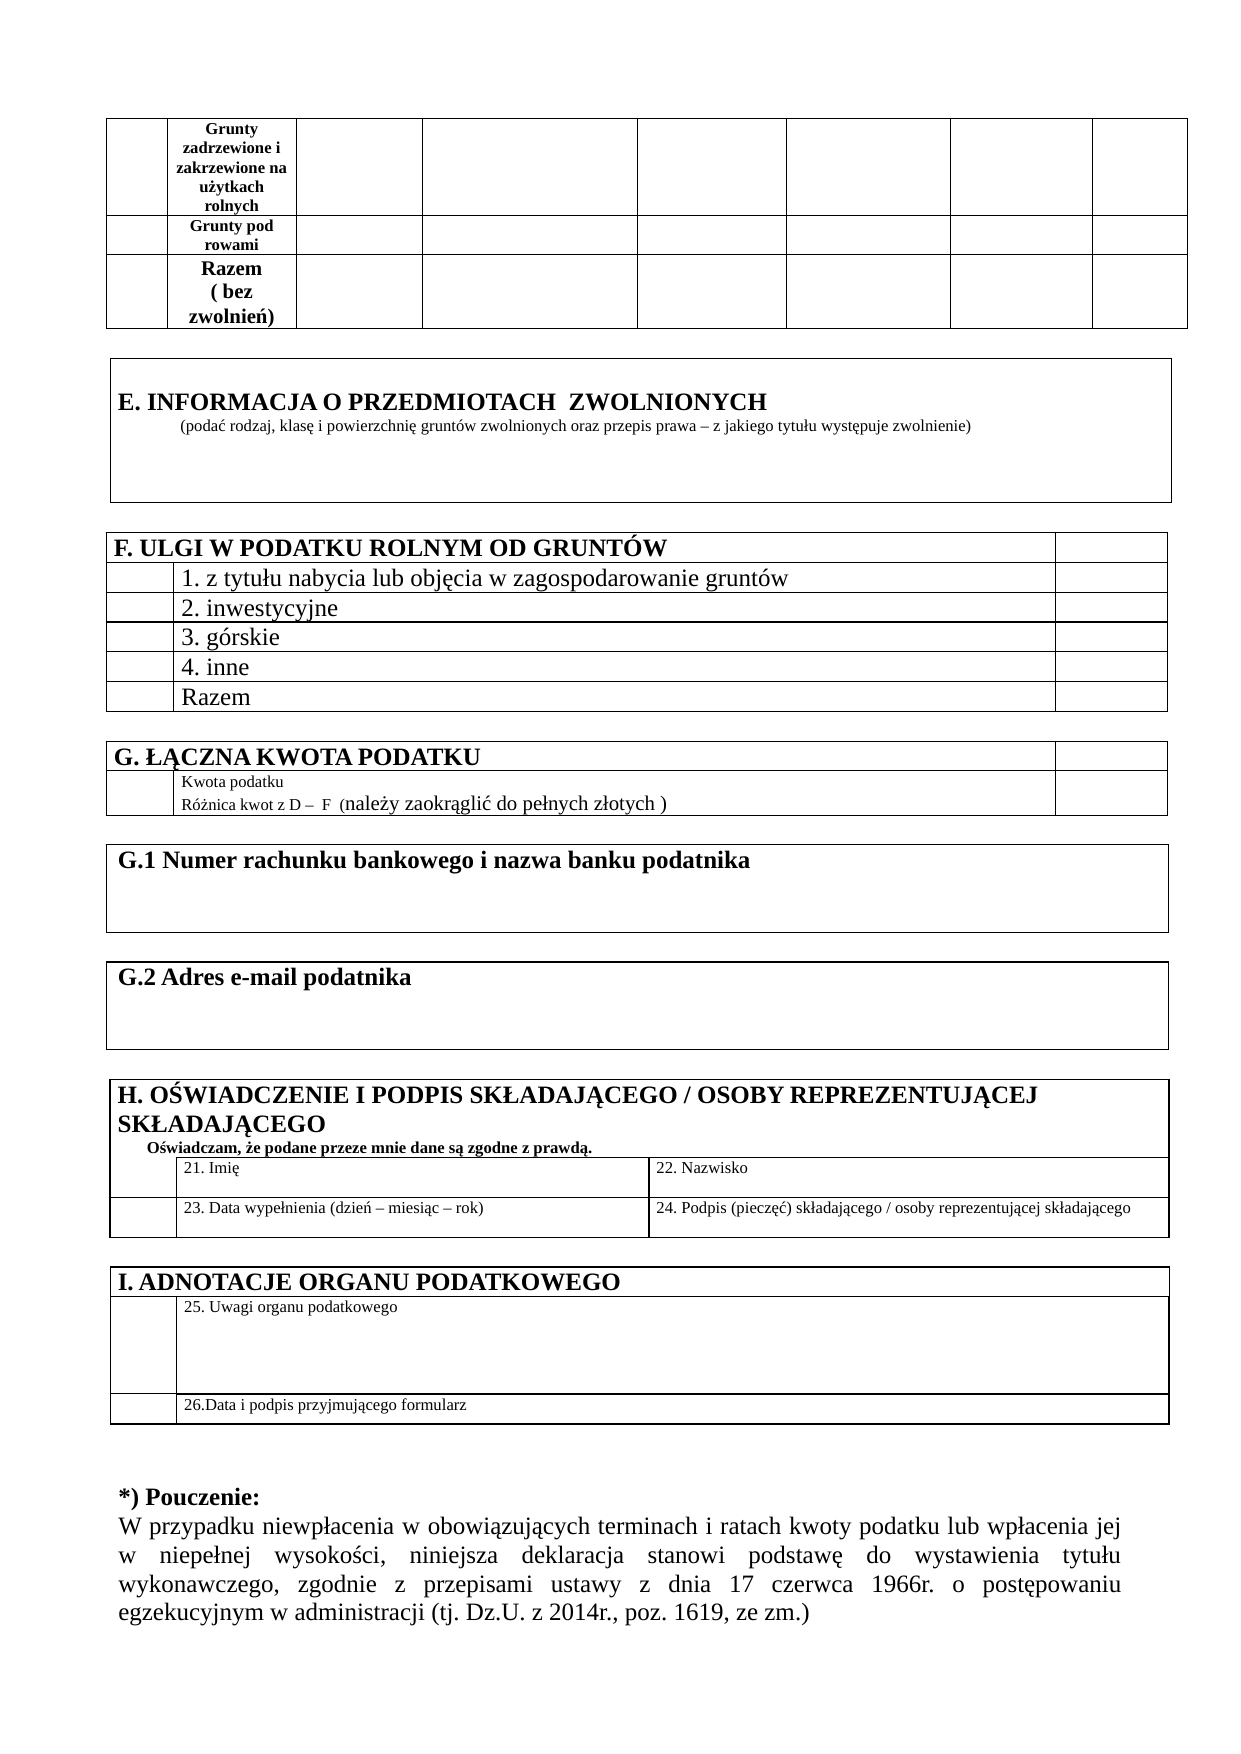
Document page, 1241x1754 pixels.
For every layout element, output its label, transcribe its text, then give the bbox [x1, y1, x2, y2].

table_cell [297, 119, 422, 215]
table_cell [1093, 216, 1187, 254]
table_cell [423, 216, 637, 254]
table_cell 23. Data wypełnienia (dzień – miesiąc – rok) [177, 1198, 648, 1237]
table_cell [1056, 652, 1167, 681]
table_cell [107, 119, 167, 215]
table_cell 3. górskie [174, 623, 1055, 651]
table_cell [1056, 623, 1167, 651]
table_header I. ADNOTACJE ORGANU PODATKOWEGO [111, 1268, 1169, 1296]
table_cell [787, 119, 950, 215]
table_cell [107, 682, 173, 711]
table_cell 25. Uwagi organu podatkowego [177, 1297, 1168, 1393]
table_cell [107, 652, 173, 681]
table_cell [297, 216, 422, 254]
table_cell [423, 255, 637, 328]
table_header E. INFORMACJA O PRZEDMIOTACH ZWOLNIONYCH (podać rodzaj, klasę i powierzchnię gruntów zwolnionych oraz przepis prawa – z jakiego tytułu występuje zwolnienie) [111, 359, 1171, 502]
table_cell [951, 119, 1092, 215]
table_cell [1056, 593, 1167, 621]
text W przypadku niewpłacenia w obowiązujących terminach i ratach kwoty podatku lub wpłacenia jej w niepełnej wysokości, niniejsza deklaracja stanowi podstawę do wystawienia tytułu wykonawczego, zgodnie z przepisami ustawy z dnia 17 czerwca 1966r. o postępowaniu egzekucyjnym w administracji (tj. Dz.U. z 2014r., poz. 1619, ze zm.) [118, 1511, 1122, 1626]
table_header G.1 Numer rachunku bankowego i nazwa banku podatnika [107, 845, 1168, 932]
table_cell [951, 216, 1092, 254]
text *) Pouczenie: [118, 1482, 1122, 1511]
table_cell [1056, 563, 1167, 592]
table_cell [111, 1297, 176, 1393]
table_cell 21. Imię [177, 1158, 648, 1197]
table_cell [107, 623, 173, 651]
table_cell 2. inwestycyjne [174, 593, 1055, 621]
table_cell Razem [174, 682, 1055, 711]
table_cell [1093, 119, 1187, 215]
table_cell Razem ( bez zwolnień) [168, 255, 296, 328]
table_cell 24. Podpis (pieczęć) składającego / osoby reprezentującej składającego [650, 1198, 1168, 1237]
table_header G. ŁĄCZNA KWOTA PODATKU [107, 742, 1055, 770]
table_header [1056, 533, 1167, 562]
table_header G.2 Adres e-mail podatnika [107, 963, 1168, 1049]
table_header [1056, 742, 1167, 770]
table_cell Grunty zadrzewione i zakrzewione na użytkach rolnych [168, 119, 296, 215]
table_cell [1056, 771, 1167, 814]
table_cell [107, 216, 167, 254]
table_cell [107, 593, 173, 621]
table_cell 22. Nazwisko [650, 1158, 1168, 1197]
table_cell [638, 216, 786, 254]
table_cell [297, 255, 422, 328]
table_cell [107, 563, 173, 592]
table_cell [787, 216, 950, 254]
table_cell [638, 119, 786, 215]
table_cell [423, 119, 637, 215]
table_cell 4. inne [174, 652, 1055, 681]
table_cell [1056, 682, 1167, 711]
table_cell 26.Data i podpis przyjmującego formularz [177, 1395, 1168, 1423]
table_cell [1093, 255, 1187, 328]
table_header H. OŚWIADCZENIE I PODPIS SKŁADAJĄCEGO / OSOBY REPREZENTUJĄCEJ SKŁADAJĄCEGO Oświadczam, że podane przeze mnie dane są zgodne z prawdą. [111, 1080, 1168, 1157]
table_cell Kwota podatku Różnica kwot z D – F (należy zaokrąglić do pełnych złotych ) [174, 771, 1055, 814]
table_cell Grunty pod rowami [168, 216, 296, 254]
table_cell [111, 1394, 176, 1423]
table_cell [107, 771, 173, 814]
table_cell [111, 1198, 176, 1237]
table_cell 1. z tytułu nabycia lub objęcia w zagospodarowanie gruntów [174, 563, 1055, 592]
table_cell [638, 255, 786, 328]
table_cell [787, 255, 950, 328]
table_cell [111, 1157, 176, 1197]
table_cell [951, 255, 1092, 328]
table_cell [107, 255, 167, 328]
table_header F. ULGI W PODATKU ROLNYM OD GRUNTÓW [107, 533, 1055, 562]
